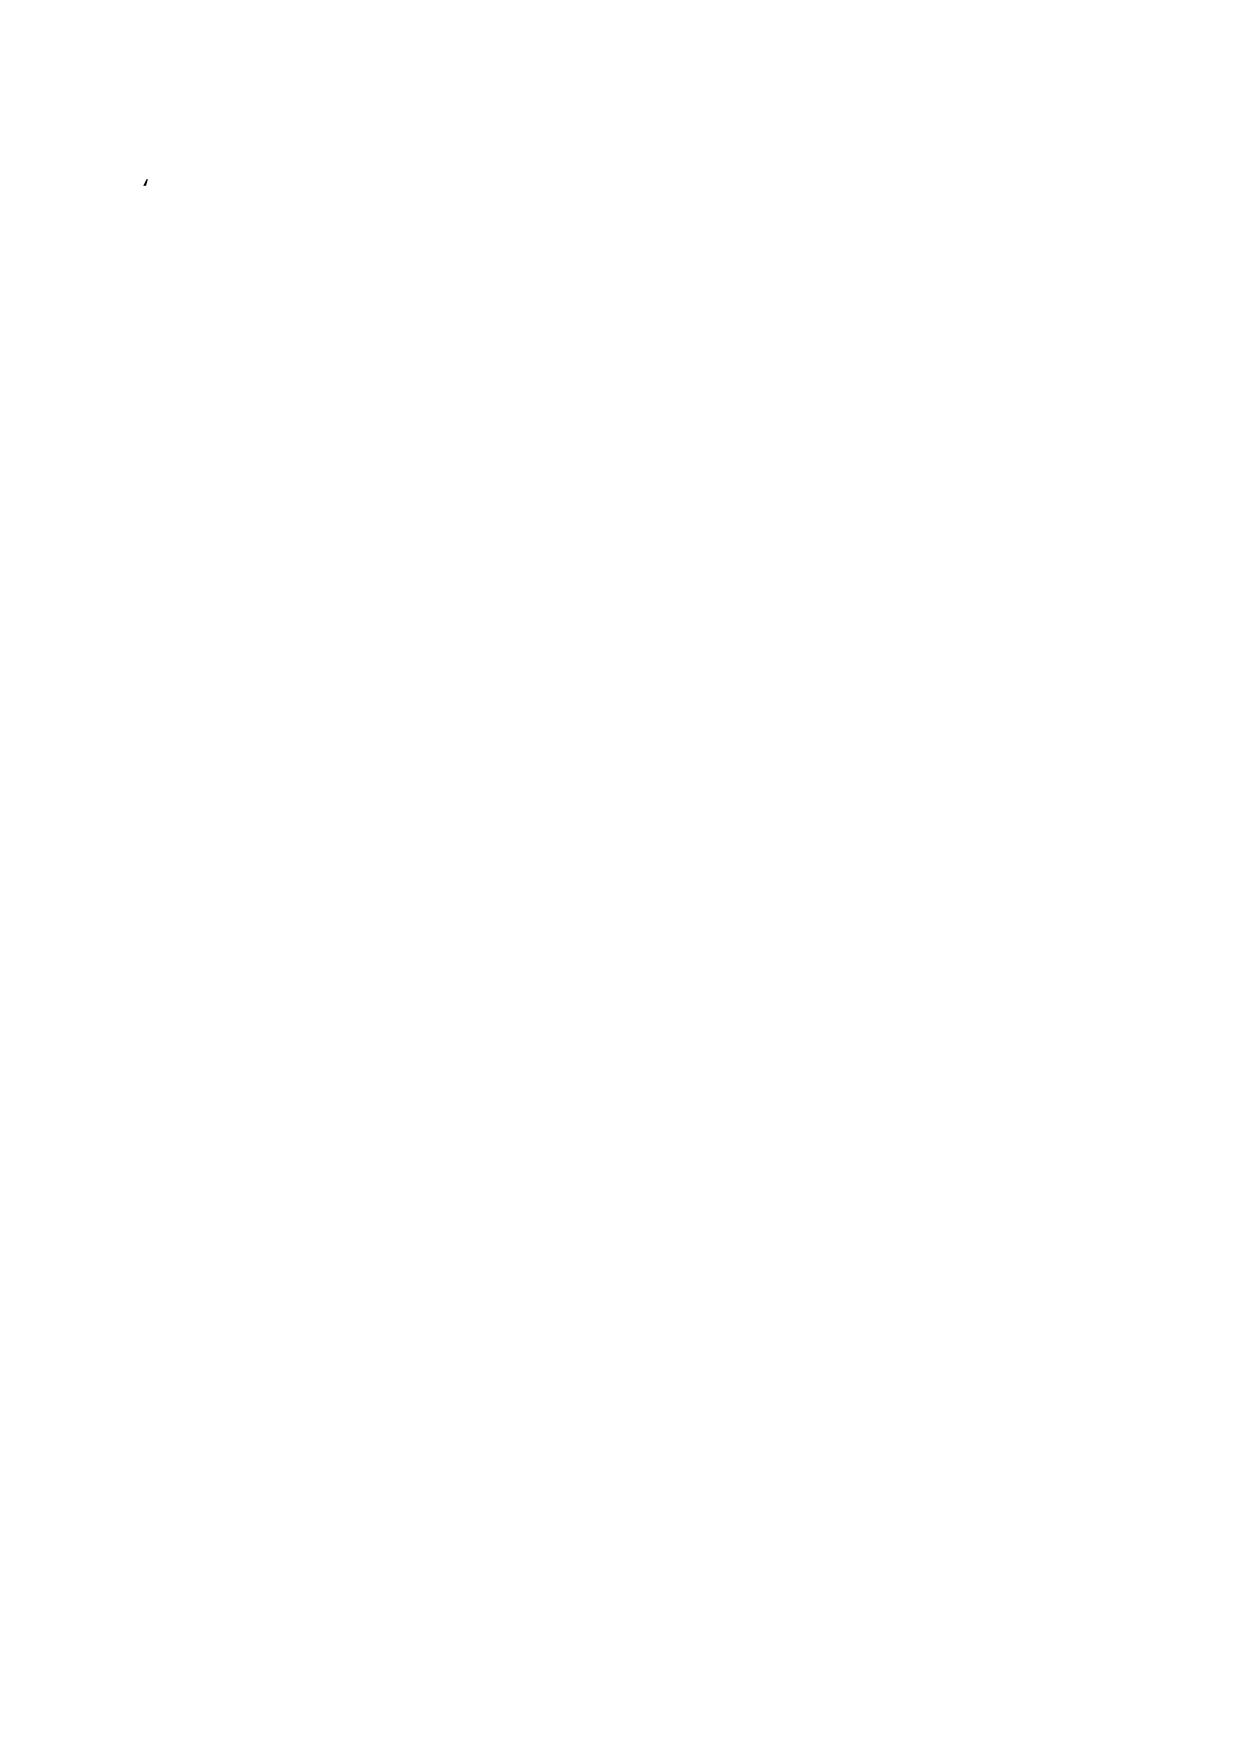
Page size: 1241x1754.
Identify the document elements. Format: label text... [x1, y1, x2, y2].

text ‘ [139, 177, 1101, 202]
